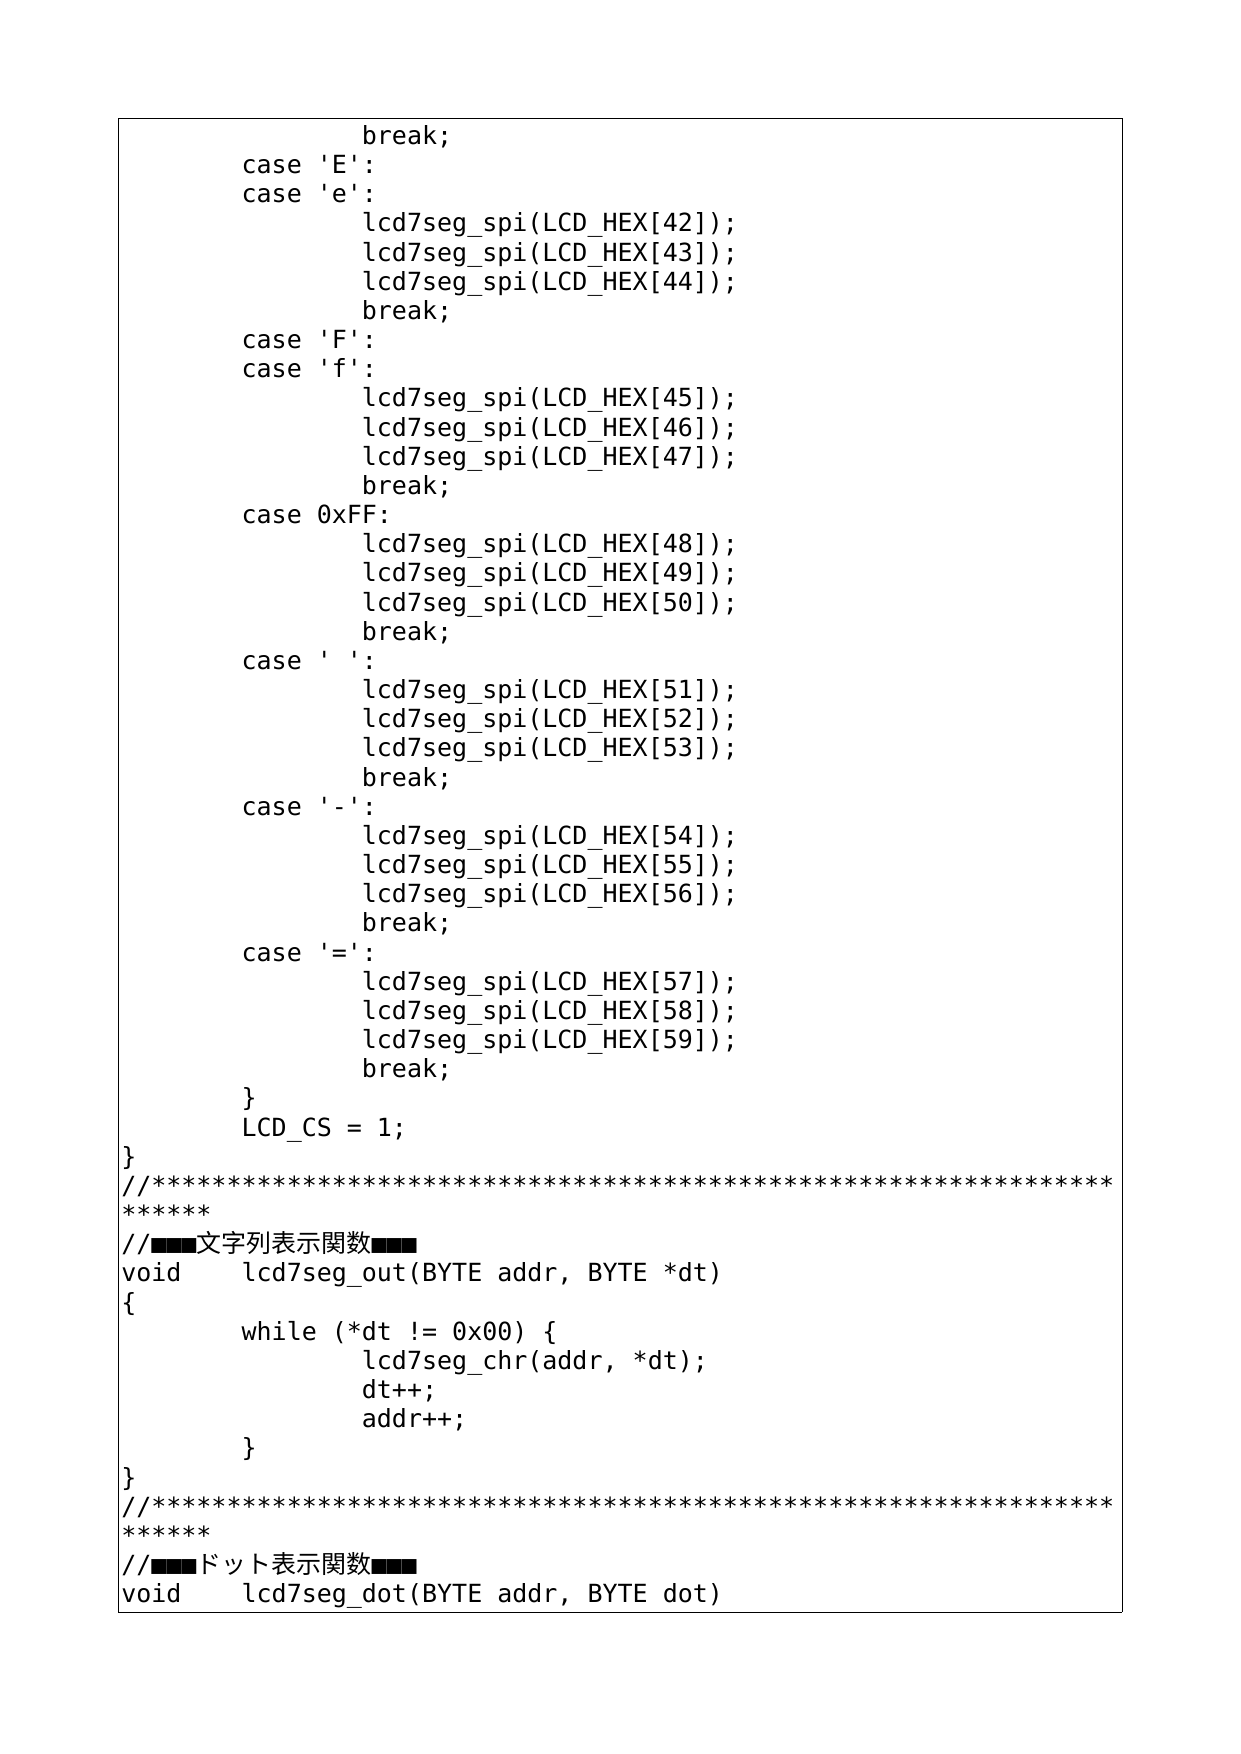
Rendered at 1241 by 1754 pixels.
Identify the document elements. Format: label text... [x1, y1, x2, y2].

table_header break; case 'E': case 'e': lcd7seg_spi(LCD_HEX[42]); lcd7seg_spi(LCD_HEX[43]); lcd7seg_spi(LCD_HEX[44]); break; case 'F': case 'f': lcd7seg_spi(LCD_HEX[45]); lcd7seg_spi(LCD_HEX[46]); lcd7seg_spi(LCD_HEX[47]); break; case 0xFF: lcd7seg_spi(LCD_HEX[48]); lcd7seg_spi(LCD_HEX[49]); lcd7seg_spi(LCD_HEX[50]); break; case ' ': lcd7seg_spi(LCD_HEX[51]); lcd7seg_spi(LCD_HEX[52]); lcd7seg_spi(LCD_HEX[53]); break; case '-': lcd7seg_spi(LCD_HEX[54]); lcd7seg_spi(LCD_HEX[55]); lcd7seg_spi(LCD_HEX[56]); break; case '=': lcd7seg_spi(LCD_HEX[57]); lcd7seg_spi(LCD_HEX[58]); lcd7seg_spi(LCD_HEX[59]); break; } LCD_CS = 1; } //********************************************************************** //■■■文字列表示関数■■■ void lcd7seg_out(BYTE addr, BYTE *dt) { while (*dt != 0x00) { lcd7seg_chr(addr, *dt); dt++; addr++; } } //********************************************************************** //■■■ドット表示関数■■■ void lcd7seg_dot(BYTE addr, BYTE dot) [119, 119, 1122, 1612]
